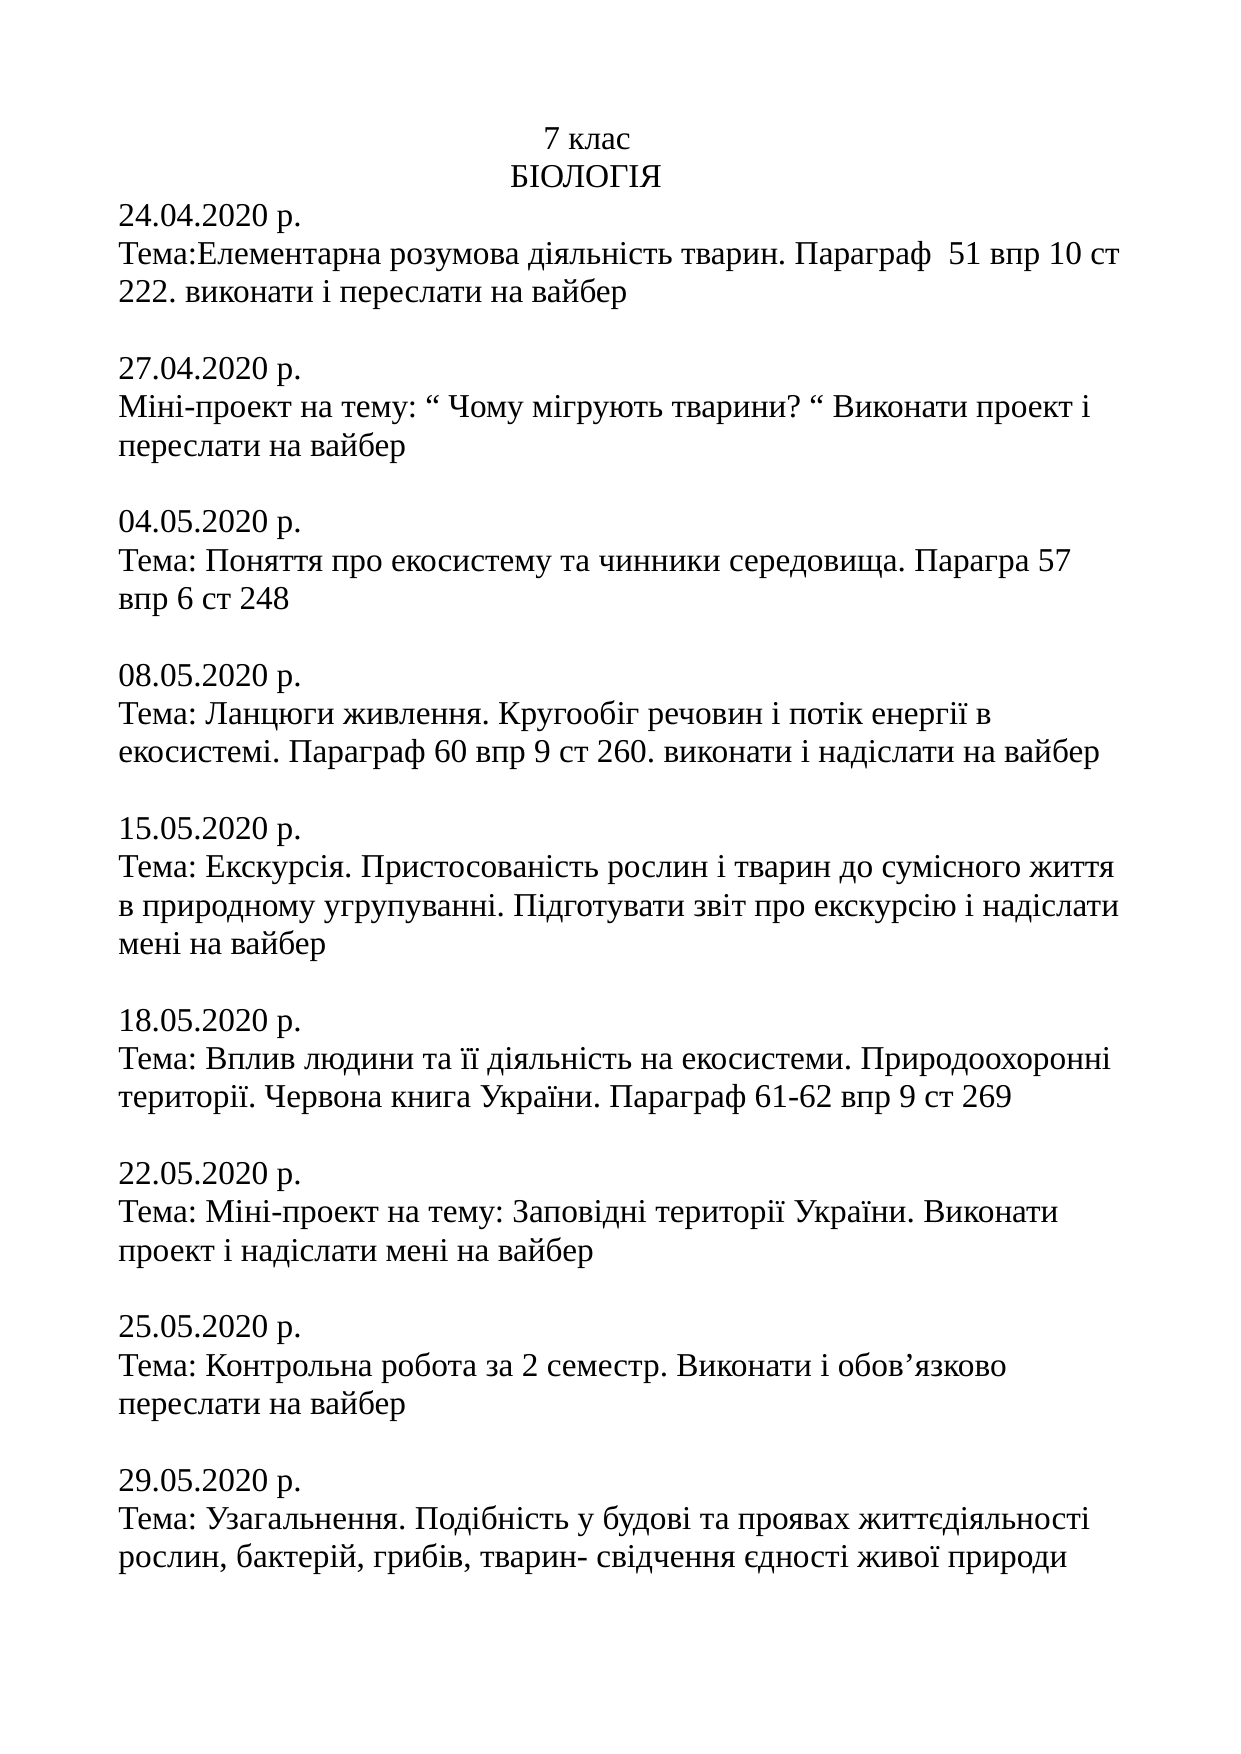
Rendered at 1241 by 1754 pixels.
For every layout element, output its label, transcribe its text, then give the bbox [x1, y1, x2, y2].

text Тема: Міні-проект на тему: Заповідні території України. Виконати проект і надіслати мені на вайбер [118, 1191, 1122, 1268]
text Тема: Ланцюги живлення. Кругообіг речовин і потік енергії в екосистемі. Параграф 60 впр 9 ст 260. виконати і надіслати на вайбер [118, 693, 1122, 770]
text 08.05.2020 р. [118, 655, 1122, 693]
text Тема: Поняття про екосистему та чинники середовища. Парагра 57 впр 6 ст 248 [118, 540, 1122, 616]
text Тема: Вплив людини та її діяльність на екосистеми. Природоохоронні території. Червона книга України. Параграф 61-62 впр 9 ст 269 [118, 1038, 1122, 1115]
text Тема:Елементарна розумова діяльність тварин. Параграф 51 впр 10 ст 222. виконати і переслати на вайбер [118, 233, 1122, 310]
text 15.05.2020 р. [118, 808, 1122, 846]
text Тема: Контрольна робота за 2 семестр. Виконати і обов’язково переслати на вайбер [118, 1345, 1122, 1421]
text 25.05.2020 р. [118, 1306, 1122, 1345]
text Міні-проект на тему: “ Чому мігрують тварини? “ Виконати проект і переслати на вайбер [118, 386, 1122, 463]
text 18.05.2020 р. [118, 1000, 1122, 1038]
text 29.05.2020 р. [118, 1460, 1122, 1498]
text 27.04.2020 р. [118, 348, 1122, 386]
text 24.04.2020 р. [118, 195, 1122, 233]
text Тема: Екскурсія. Пристосованість рослин і тварин до сумісного життя в природному угрупуванні. Підготувати звіт про екскурсію і надіслати мені на вайбер [118, 846, 1122, 961]
text 7 клас [118, 118, 1122, 156]
text 04.05.2020 р. [118, 501, 1122, 540]
text Тема: Узагальнення. Подібність у будові та проявах життєдіяльності рослин, бактерій, грибів, тварин- свідчення єдності живої природи [118, 1498, 1122, 1575]
text 22.05.2020 р. [118, 1153, 1122, 1191]
text БІОЛОГІЯ [118, 156, 1122, 195]
